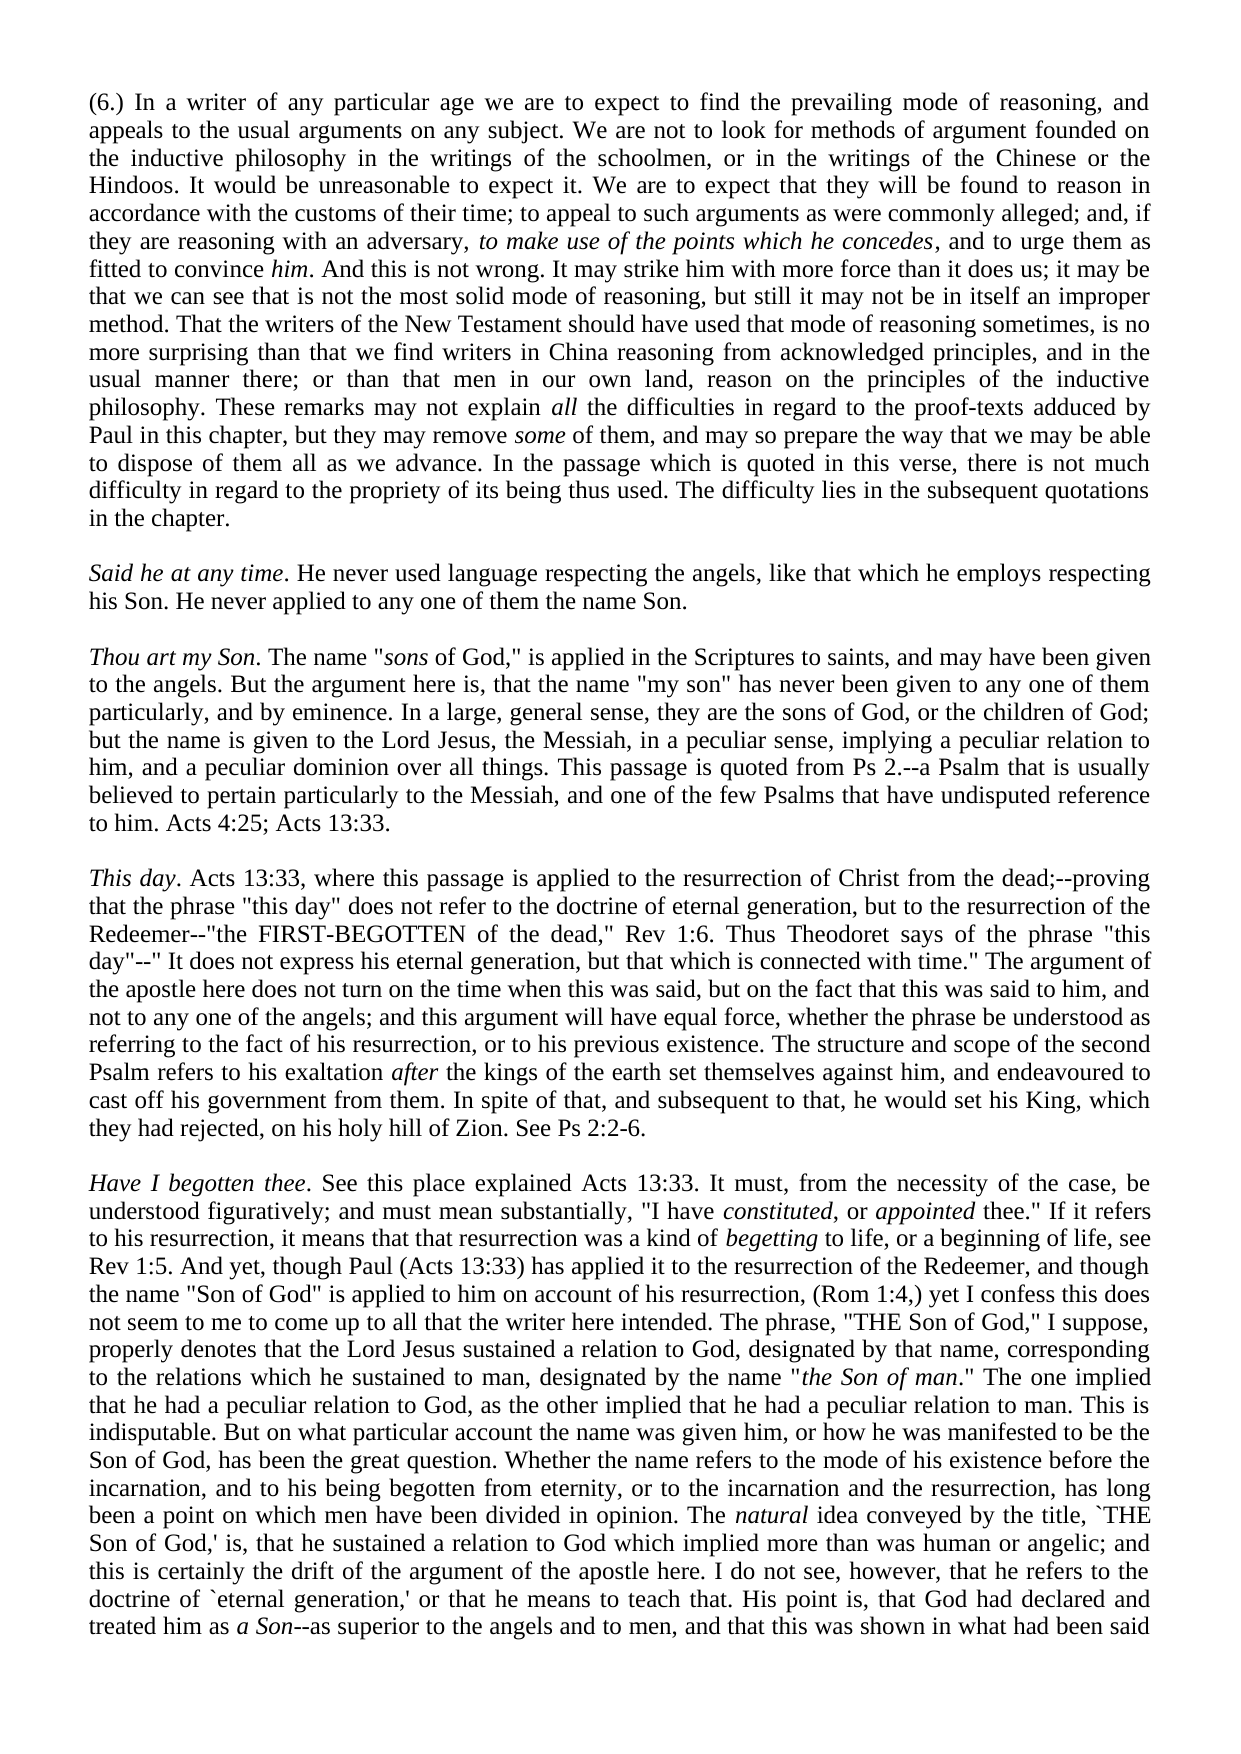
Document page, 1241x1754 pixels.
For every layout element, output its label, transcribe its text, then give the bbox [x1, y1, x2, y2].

text (6.) In a writer of any particular age we are to expect to find the prevailing mode of reasoning, and appeals to the usual arguments on any subject. We are not to look for methods of argument founded on the inductive philosophy in the writings of the schoolmen, or in the writings of the Chinese or the Hindoos. It would be unreasonable to expect it. We are to expect that they will be found to reason in accordance with the customs of their time; to appeal to such arguments as were commonly alleged; and, if they are reasoning with an adversary, to make use of the points which he concedes, and to urge them as fitted to convince him. And this is not wrong. It may strike him with more force than it does us; it may be that we can see that is not the most solid mode of reasoning, but still it may not be in itself an improper method. That the writers of the New Testament should have used that mode of reasoning sometimes, is no more surprising than that we find writers in China reasoning from acknowledged principles, and in the usual manner there; or than that men in our own land, reason on the principles of the inductive philosophy. These remarks may not explain all the difficulties in regard to the proof-texts adduced by Paul in this chapter, but they may remove some of them, and may so prepare the way that we may be able to dispose of them all as we advance. In the passage which is quoted in this verse, there is not much difficulty in regard to the propriety of its being thus used. The difficulty lies in the subsequent quotations in the chapter. Said he at any time. He never used language respecting the angels, like that which he employs respecting his Son. He never applied to any one of them the name Son. Thou art my Son. The name "sons of God," is applied in the Scriptures to saints, and may have been given to the angels. But the argument here is, that the name "my son" has never been given to any one of them particularly, and by eminence. In a large, general sense, they are the sons of God, or the children of God; but the name is given to the Lord Jesus, the Messiah, in a peculiar sense, implying a peculiar relation to him, and a peculiar dominion over all things. This passage is quoted from Ps 2.--a Psalm that is usually believed to pertain particularly to the Messiah, and one of the few Psalms that have undisputed reference to him. Acts 4:25; Acts 13:33. This day. Acts 13:33, where this passage is applied to the resurrection of Christ from the dead;--proving that the phrase "this day" does not refer to the doctrine of eternal generation, but to the resurrection of the Redeemer--"the FIRST-BEGOTTEN of the dead," Rev 1:6. Thus Theodoret says of the phrase "this day"--" It does not express his eternal generation, but that which is connected with time." The argument of the apostle here does not turn on the time when this was said, but on the fact that this was said to him, and not to any one of the angels; and this argument will have equal force, whether the phrase be understood as referring to the fact of his resurrection, or to his previous existence. The structure and scope of the second Psalm refers to his exaltation after the kings of the earth set themselves against him, and endeavoured to cast off his government from them. In spite of that, and subsequent to that, he would set his King, which they had rejected, on his holy hill of Zion. See Ps 2:2-6. Have I begotten thee. See this place explained Acts 13:33. It must, from the necessity of the case, be understood figuratively; and must mean substantially, "I have constituted, or appointed thee." If it refers to his resurrection, it means that that resurrection was a kind of begetting to life, or a beginning of life, see Rev 1:5. And yet, though Paul (Acts 13:33) has applied it to the resurrection of the Redeemer, and though the name "Son of God" is applied to him on account of his resurrection, (Rom 1:4,) yet I confess this does not seem to me to come up to all that the writer here intended. The phrase, "THE Son of God," I suppose, properly denotes that the Lord Jesus sustained a relation to God, designated by that name, corresponding to the relations which he sustained to man, designated by the name "the Son of man." The one implied that he had a peculiar relation to God, as the other implied that he had a peculiar relation to man. This is indisputable. But on what particular account the name was given him, or how he was manifested to be the Son of God, has been the great question. Whether the name refers to the mode of his existence before the incarnation, and to his being begotten from eternity, or to the incarnation and the resurrection, has long been a point on which men have been divided in opinion. The natural idea conveyed by the title, `THE Son of God,' is, that he sustained a relation to God which implied more than was human or angelic; and this is certainly the drift of the argument of the apostle here. I do not see, however, that he refers to the doctrine of `eternal generation,' or that he means to teach that. His point is, that God had declared and treated him as a Son--as superior to the angels and to men, and that this was shown in what had been said [88, 88, 1152, 1640]
